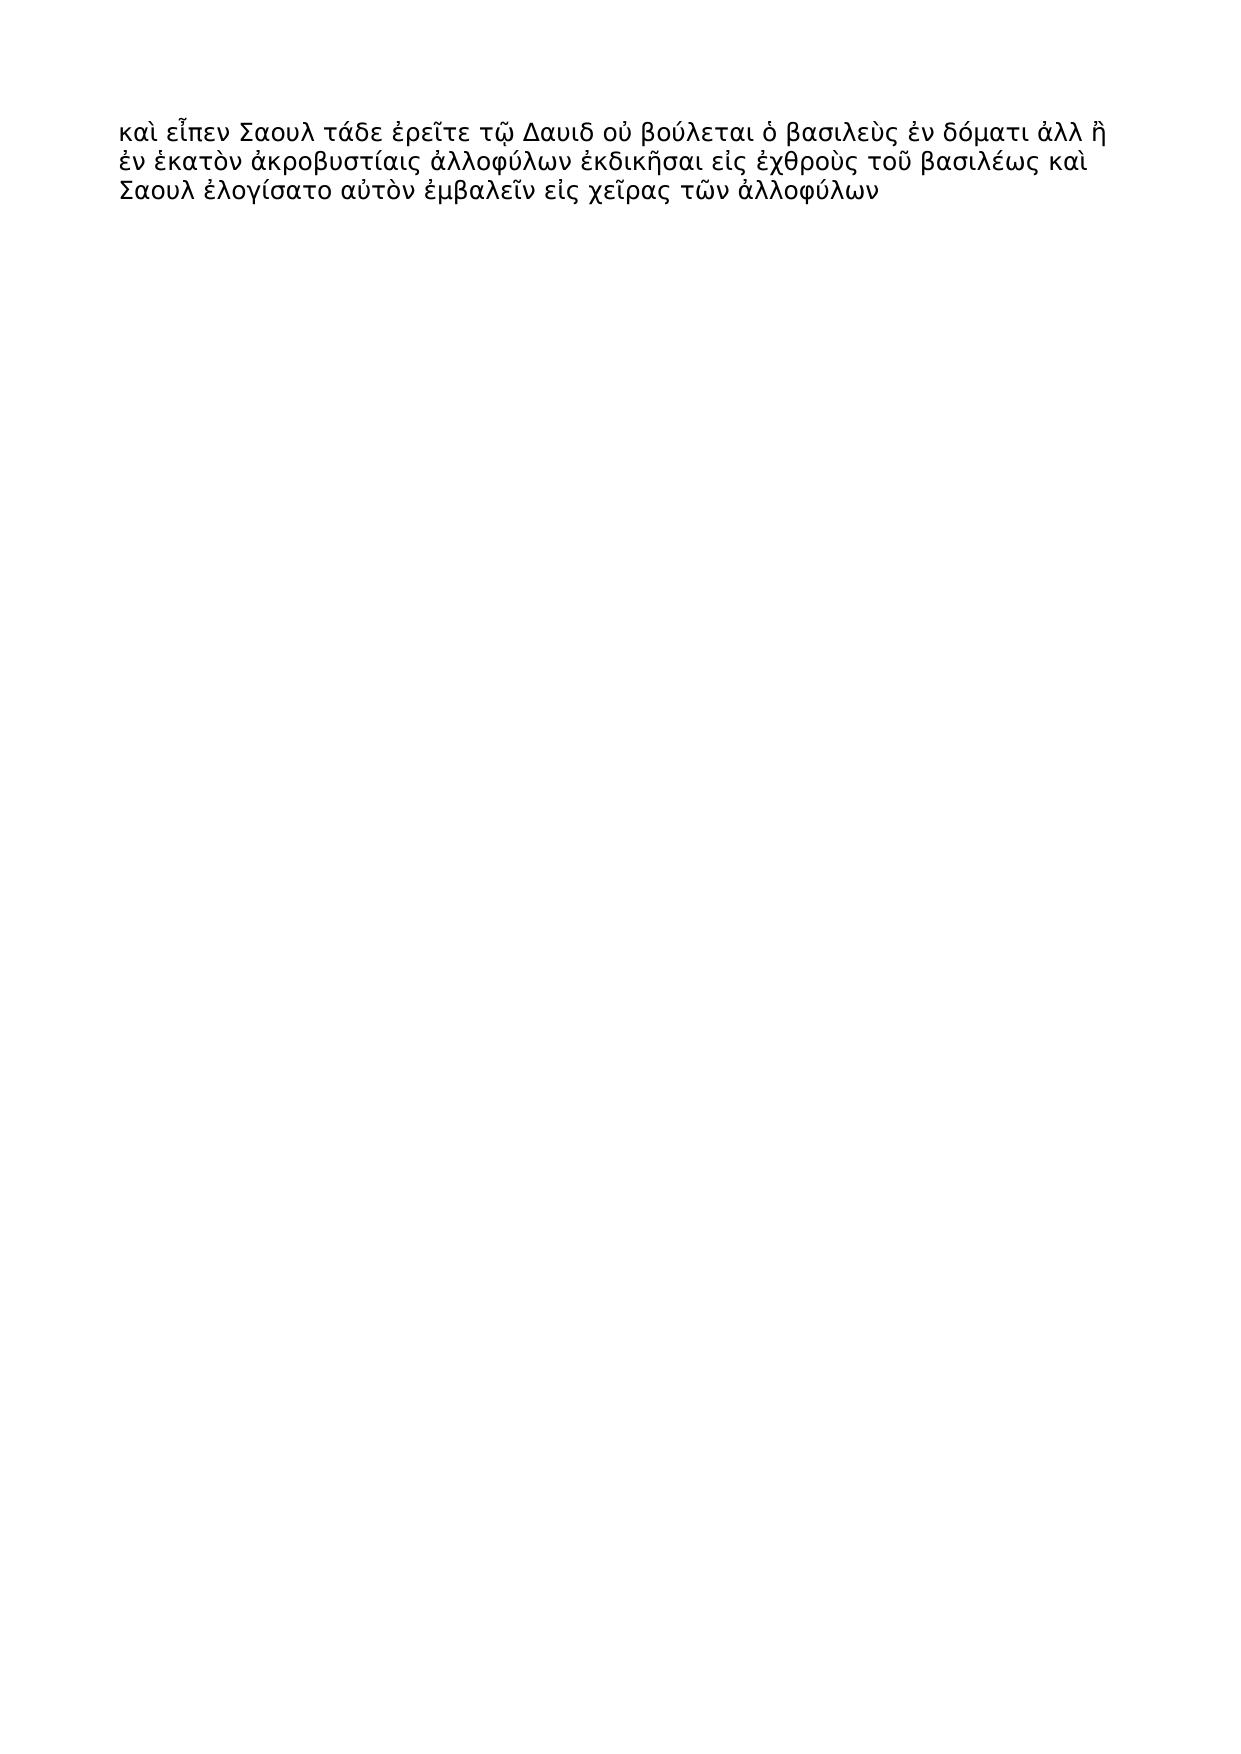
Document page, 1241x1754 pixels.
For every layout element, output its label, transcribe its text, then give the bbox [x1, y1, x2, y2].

text καὶ εἶπεν Σαουλ τάδε ἐρεῖτε τῷ Δαυιδ οὐ βούλεται ὁ βασιλεὺς ἐν δόματι ἀλλ ἢ ἐν ἑκατὸν ἀκροβυστίαις ἀλλοφύλων ἐκδικῆσαι εἰς ἐχθροὺς τοῦ βασιλέως καὶ Σαουλ ἐλογίσατο αὐτὸν ἐμβαλεῖν εἰς χεῖρας τῶν ἀλλοφύλων [118, 118, 1122, 206]
